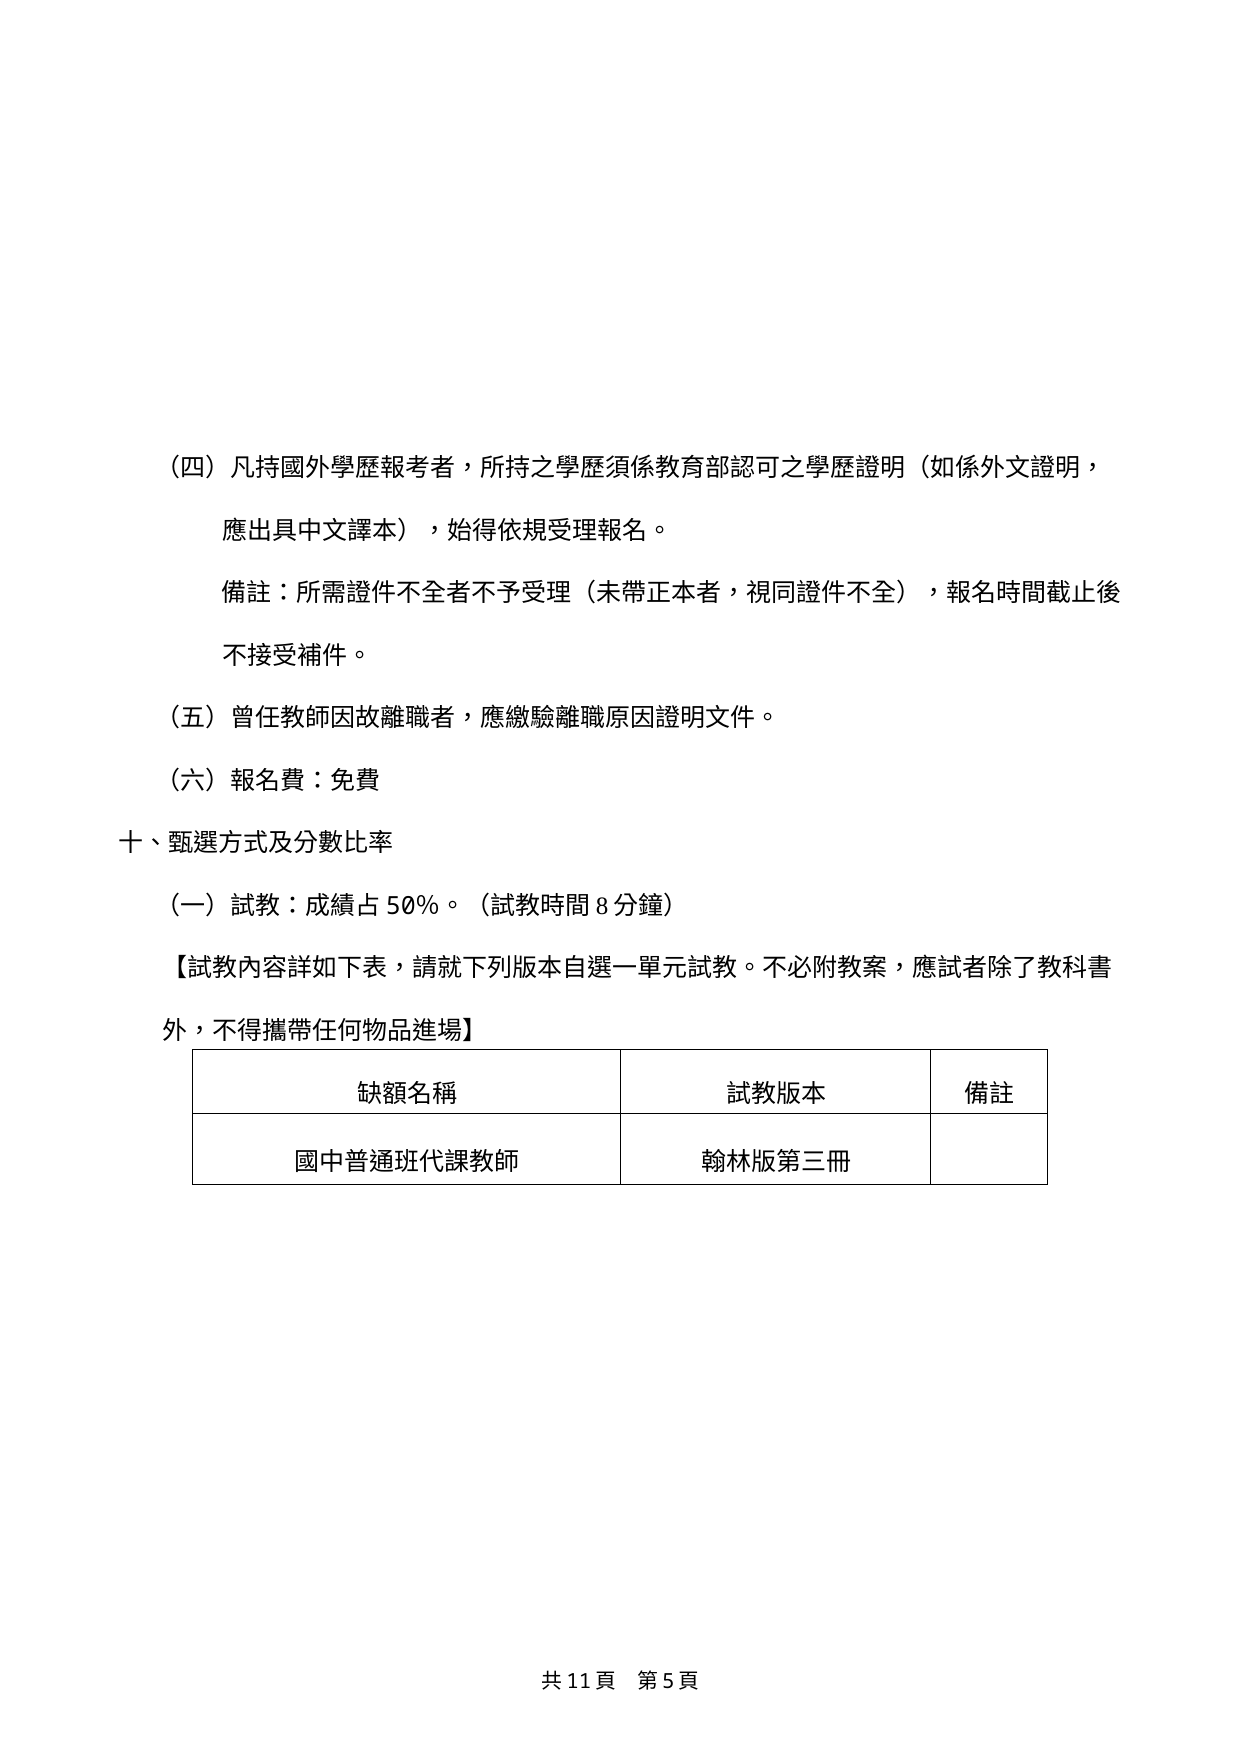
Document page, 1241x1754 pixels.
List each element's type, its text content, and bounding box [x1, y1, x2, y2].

text （五）曾任教師因故離職者，應繳驗離職原因證明文件。 [156, 674, 1122, 737]
table_header 試教版本 [621, 1050, 930, 1113]
text （六）報名費：免費 [156, 737, 1122, 799]
text （一）試教：成績占50％。（試教時間8分鐘） [156, 862, 1122, 924]
text （四）凡持國外學歷報考者，所持之學歷須係教育部認可之學歷證明（如係外文證明，應出具中文譯本），始得依規受理報名。 [156, 424, 1122, 549]
table_cell 國中普通班代課教師 [193, 1114, 620, 1184]
text 【試教內容詳如下表，請就下列版本自選一單元試教。不必附教案，應試者除了教科書外，不得攜帶任何物品進場】 [162, 924, 1122, 1049]
table_header 備註 [931, 1050, 1047, 1113]
table_cell 翰林版第三冊 [621, 1114, 930, 1184]
text 十、甄選方式及分數比率 [118, 799, 1122, 862]
table_cell [931, 1114, 1047, 1184]
text 備註：所需證件不全者不予受理（未帶正本者，視同證件不全），報名時間截止後不接受補件。 [222, 549, 1122, 674]
table_header 缺額名稱 [193, 1050, 620, 1113]
